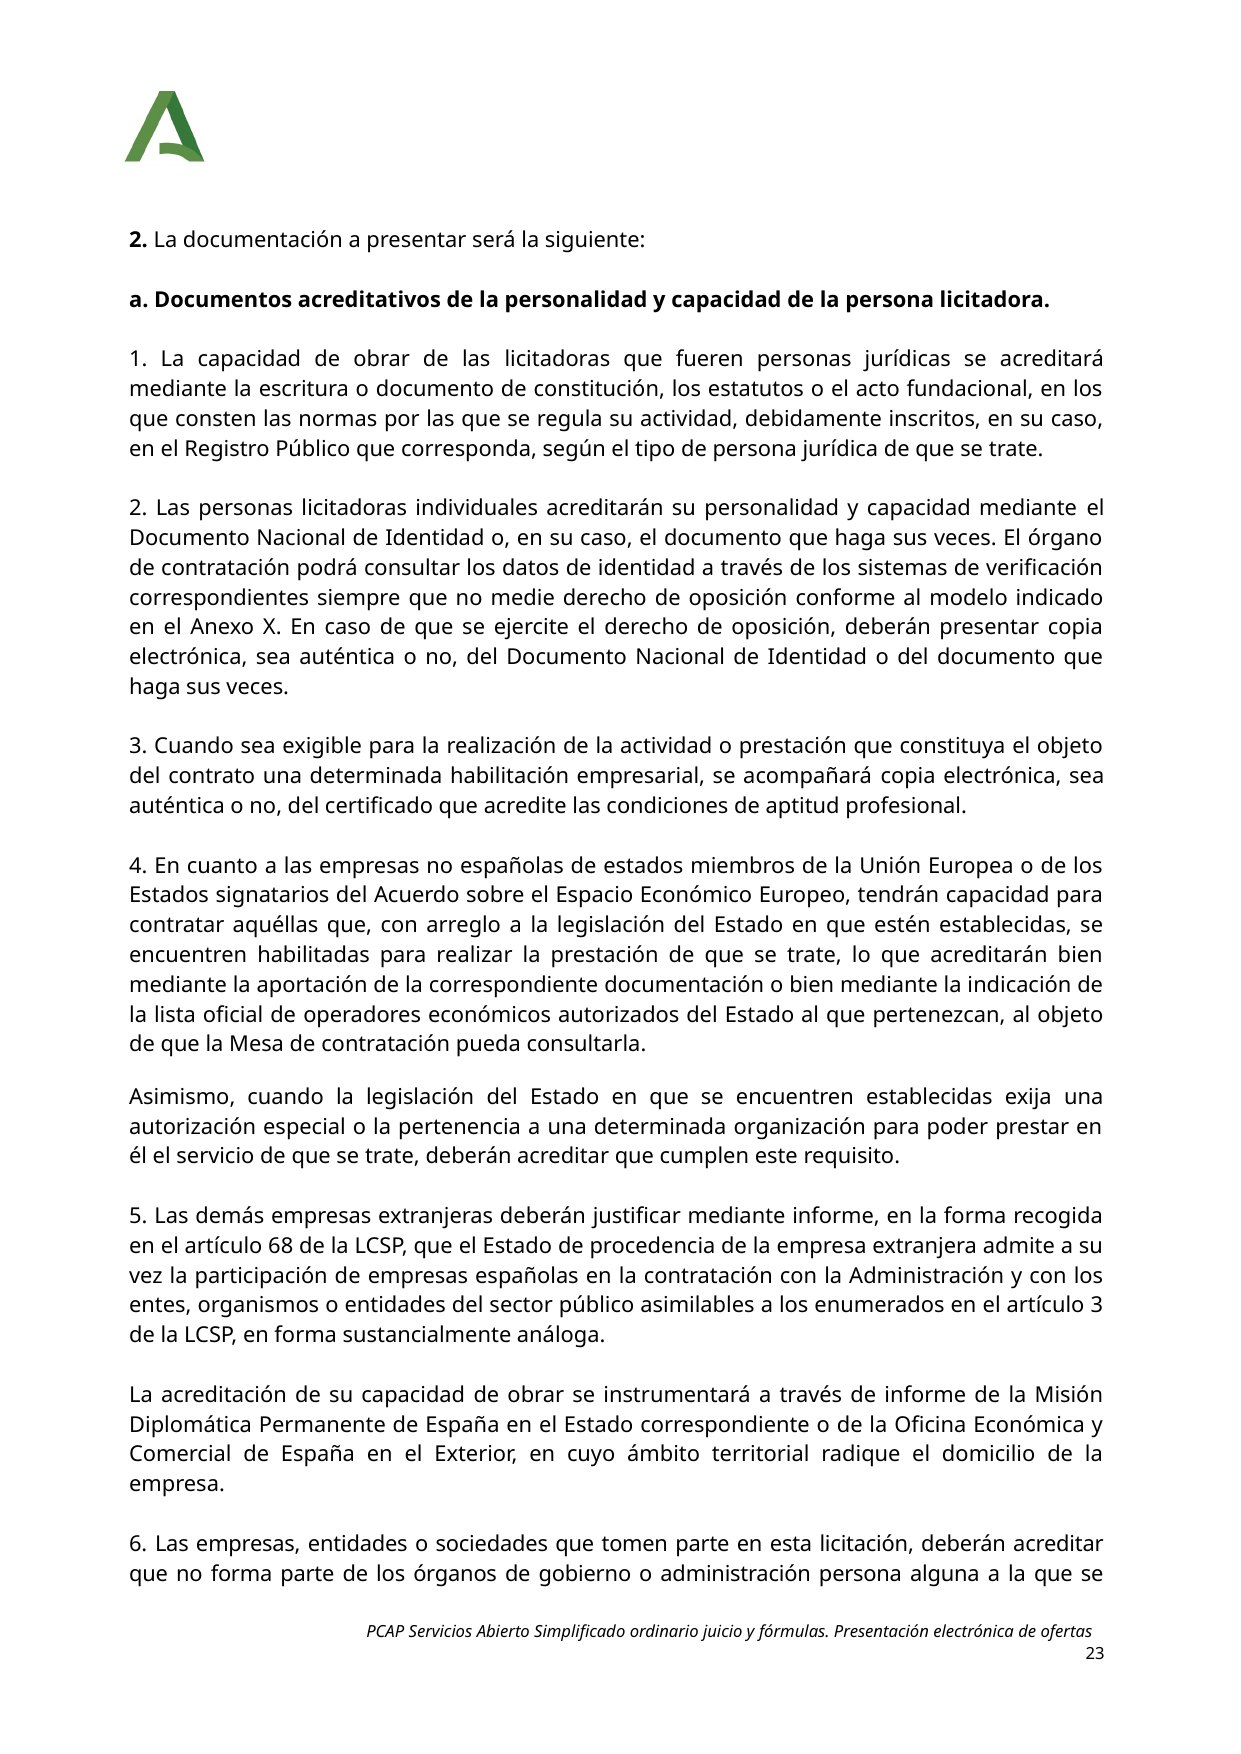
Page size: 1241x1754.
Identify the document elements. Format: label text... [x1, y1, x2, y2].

text 6. Las empresas, entidades o sociedades que tomen parte en esta licitación, deberán acreditar que no forma parte de los órganos de gobierno o administración persona alguna a la que se [129, 1528, 1104, 1587]
text 3. Cuando sea exigible para la realización de la actividad o prestación que constituya el objeto del contrato una determinada habilitación empresarial, se acompañará copia electrónica, sea auténtica o no, del certificado que acredite las condiciones de aptitud profesional. [129, 731, 1104, 820]
picture [120, 86, 209, 166]
text a. Documentos acreditativos de la personalidad y capacidad de la persona licitadora. [129, 284, 1104, 313]
text La acreditación de su capacidad de obrar se instrumentará a través de informe de la Misión Diplomática Permanente de España en el Estado correspondiente o de la Oficina Económica y Comercial de España en el Exterior, en cuyo ámbito territorial radique el domicilio de la empresa. [129, 1379, 1104, 1498]
text 4. En cuanto a las empresas no españolas de estados miembros de la Unión Europea o de los Estados signatarios del Acuerdo sobre el Espacio Económico Europeo, tendrán capacidad para contratar aquéllas que, con arreglo a la legislación del Estado en que estén establecidas, se encuentren habilitadas para realizar la prestación de que se trate, lo que acreditarán bien mediante la aportación de la correspondiente documentación o bien mediante la indicación de la lista oficial de operadores económicos autorizados del Estado al que pertenezcan, al objeto de que la Mesa de contratación pueda consultarla. [129, 850, 1104, 1058]
text 5. Las demás empresas extranjeras deberán justificar mediante informe, en la forma recogida en el artículo 68 de la LCSP, que el Estado de procedencia de la empresa extranjera admite a su vez la participación de empresas españolas en la contratación con la Administración y con los entes, organismos o entidades del sector público asimilables a los enumerados en el artículo 3 de la LCSP, en forma sustancialmente análoga. [129, 1200, 1104, 1349]
text Asimismo, cuando la legislación del Estado en que se encuentren establecidas exija una autorización especial o la pertenencia a una determinada organización para poder prestar en él el servicio de que se trate, deberán acreditar que cumplen este requisito. [129, 1081, 1104, 1170]
text 2. La documentación a presentar será la siguiente: [129, 224, 1104, 254]
text 2. Las personas licitadoras individuales acreditarán su personalidad y capacidad mediante el Documento Nacional de Identidad o, en su caso, el documento que haga sus veces. El órgano de contratación podrá consultar los datos de identidad a través de los sistemas de verificación correspondientes siempre que no medie derecho de oposición conforme al modelo indicado en el Anexo X. En caso de que se ejercite el derecho de oposición, deberán presentar copia electrónica, sea auténtica o no, del Documento Nacional de Identidad o del documento que haga sus veces. [129, 492, 1104, 701]
text 1. La capacidad de obrar de las licitadoras que fueren personas jurídicas se acreditará mediante la escritura o documento de constitución, los estatutos o el acto fundacional, en los que consten las normas por las que se regula su actividad, debidamente inscritos, en su caso, en el Registro Público que corresponda, según el tipo de persona jurídica de que se trate. [129, 343, 1104, 462]
